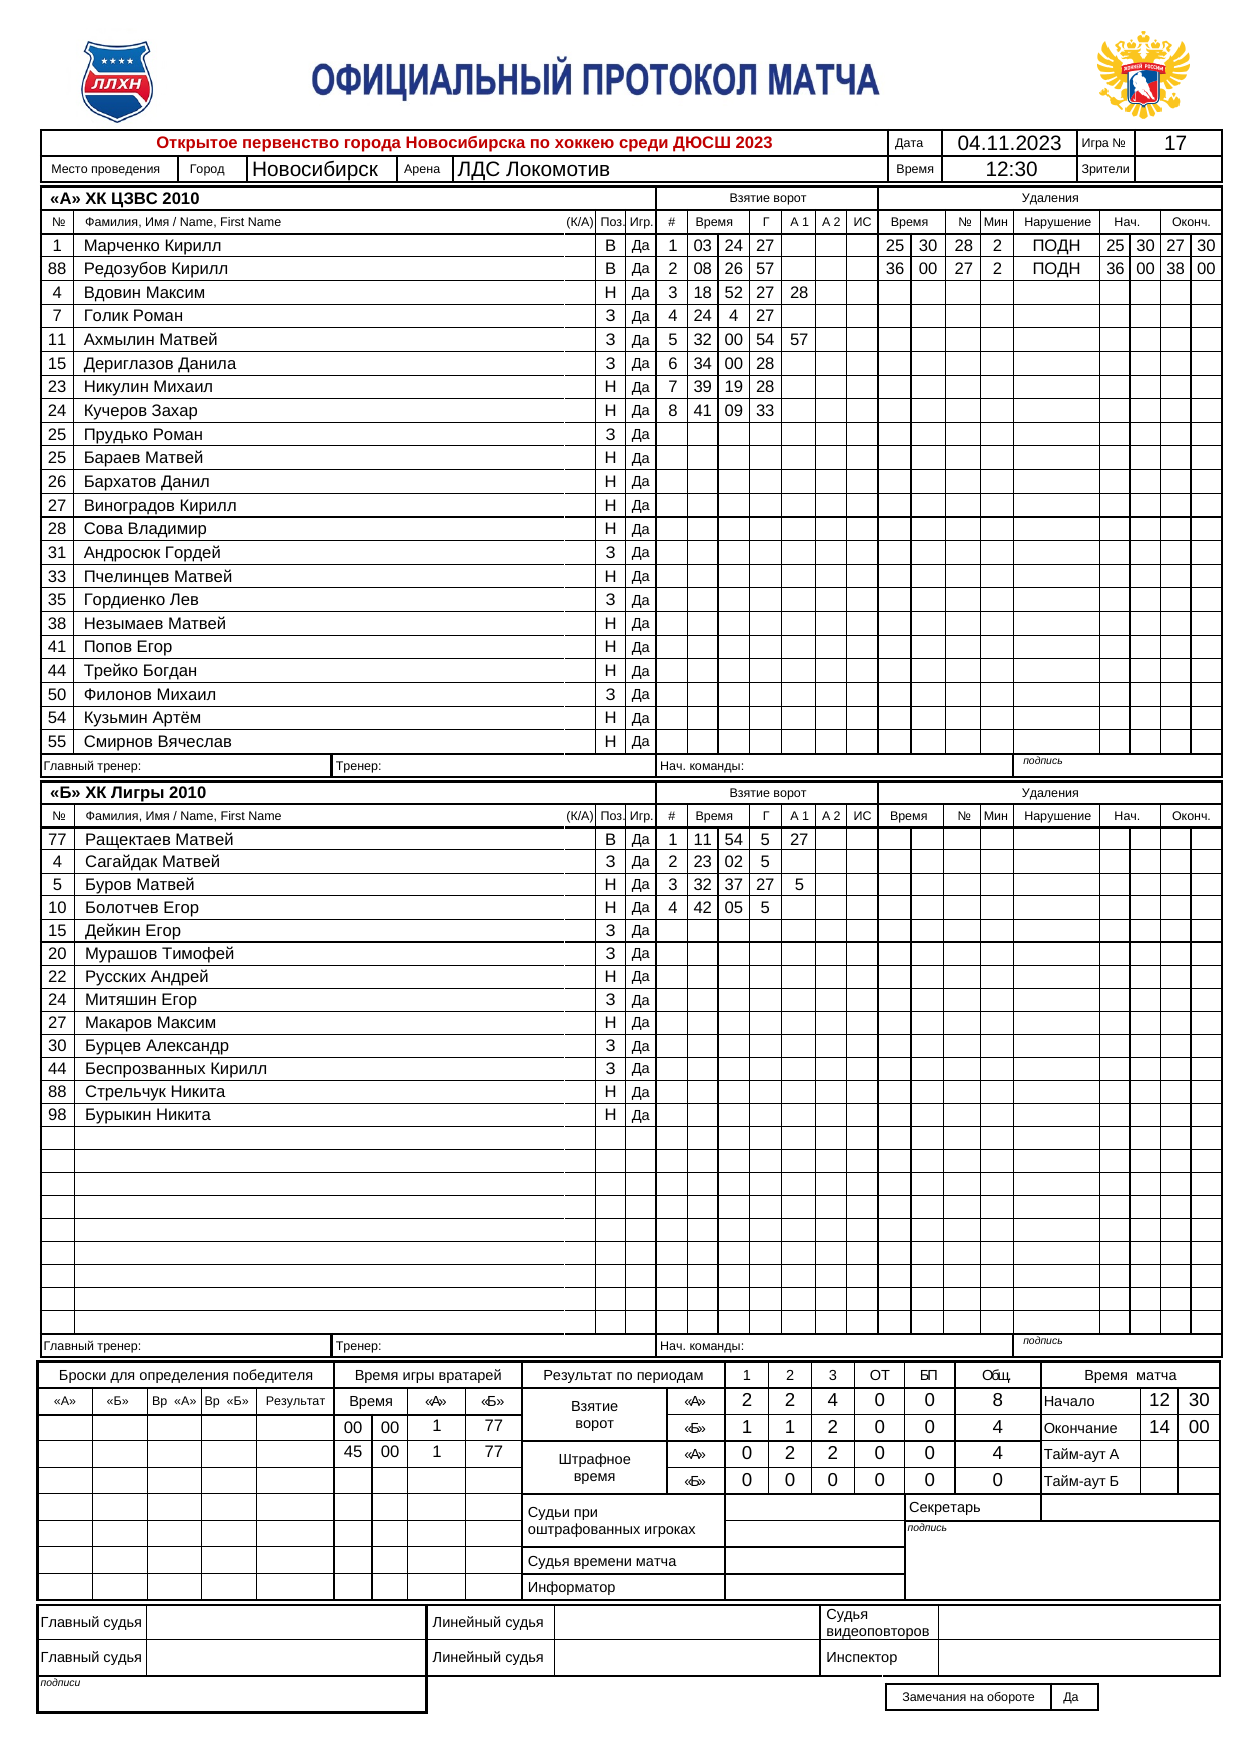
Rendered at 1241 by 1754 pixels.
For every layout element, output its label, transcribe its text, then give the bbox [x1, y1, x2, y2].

table_cell ИС [847, 805, 877, 826]
table_cell [257, 1574, 333, 1599]
table_cell [847, 1265, 877, 1287]
table_cell [688, 494, 717, 516]
table_cell [879, 966, 910, 987]
table_cell 02 [719, 850, 749, 872]
table_cell [981, 518, 1013, 540]
table_cell [657, 659, 687, 682]
table_cell [1014, 518, 1099, 540]
table_cell [719, 989, 749, 1011]
table_header Удаления [879, 188, 1221, 209]
table_cell [1100, 636, 1129, 658]
table_cell [596, 1196, 625, 1218]
table_cell 0 [905, 1415, 954, 1440]
table_cell Окончание [1042, 1415, 1140, 1440]
table_cell [750, 1196, 781, 1218]
table_cell [750, 565, 781, 587]
table_cell [782, 588, 815, 611]
table_cell [688, 1081, 717, 1103]
table_cell [148, 1468, 201, 1493]
table_cell [944, 874, 980, 895]
table_cell 7 [657, 376, 687, 398]
table_cell [1161, 707, 1190, 729]
table_cell [847, 1104, 877, 1126]
table_cell [596, 1127, 625, 1149]
table_cell Да [626, 966, 655, 987]
table_cell [42, 1150, 74, 1172]
table_cell [596, 1311, 625, 1333]
table_cell [847, 943, 877, 964]
table_cell 24 [719, 235, 749, 256]
table_cell [944, 943, 980, 964]
table_cell [1192, 1081, 1221, 1103]
table_cell [912, 730, 945, 753]
table_cell [946, 446, 980, 469]
table_cell [1100, 376, 1129, 398]
table_cell [202, 1441, 256, 1467]
table_cell [1192, 1311, 1221, 1333]
table_cell [1131, 305, 1160, 327]
table_header 2 [769, 1363, 811, 1387]
table_cell [1161, 636, 1190, 658]
table_cell Филонов Михаил [74, 683, 564, 706]
table_cell [782, 1288, 815, 1310]
table_cell Вр «Б» [202, 1389, 256, 1413]
table_cell [565, 235, 595, 256]
table_cell [565, 874, 595, 895]
table_cell З [596, 541, 625, 564]
table_cell [1161, 1035, 1190, 1057]
table_cell [1131, 1219, 1160, 1241]
table_cell [1192, 683, 1221, 706]
table_cell 1 [769, 1415, 811, 1440]
table_cell 27 [750, 874, 781, 895]
table_cell [148, 1574, 201, 1599]
table_cell [944, 1265, 980, 1287]
table_cell Игр. [626, 805, 655, 826]
table_cell Нарушение [1014, 211, 1099, 233]
table_cell [879, 1173, 910, 1195]
table_cell [373, 1547, 407, 1573]
table_cell [1131, 707, 1160, 729]
table_cell [816, 1242, 846, 1264]
table_cell [688, 1311, 717, 1333]
table_cell [148, 1547, 201, 1573]
table_cell [912, 1219, 943, 1241]
table_cell Да [626, 1035, 655, 1057]
table_cell № [946, 211, 980, 233]
table_cell Бурцев Александр [75, 1035, 564, 1057]
table_cell Беспрозванных Кирилл [75, 1058, 564, 1079]
table_cell [657, 423, 687, 445]
table_cell [1100, 446, 1129, 469]
table_cell [782, 352, 815, 374]
table_cell [912, 470, 945, 493]
table_header 04.11.2023 [943, 131, 1076, 155]
table_cell [1192, 470, 1221, 493]
table_cell [1192, 1012, 1221, 1033]
table_cell [816, 235, 846, 256]
table_cell [946, 565, 980, 587]
table_cell Да [626, 896, 655, 918]
table_cell [1131, 352, 1160, 374]
table_cell [1161, 588, 1190, 611]
table_cell [750, 1311, 781, 1333]
table_cell 23 [688, 850, 717, 872]
table_cell [657, 446, 687, 469]
table_cell [912, 966, 943, 987]
table_cell 25 [42, 446, 73, 469]
table_cell [879, 829, 910, 849]
table_cell [946, 281, 980, 303]
table_cell [657, 730, 687, 753]
table_cell [1192, 423, 1221, 445]
table_cell [912, 850, 943, 872]
table_cell [1161, 612, 1190, 634]
table_cell [1131, 874, 1160, 895]
table_cell [816, 588, 846, 611]
table_cell [688, 989, 717, 1011]
table_cell [1014, 943, 1099, 964]
table_cell 10 [42, 896, 74, 918]
table_cell [93, 1494, 147, 1520]
table_cell [879, 1242, 910, 1264]
table_cell [750, 707, 781, 729]
table_cell [565, 399, 595, 422]
table_cell [782, 494, 815, 516]
table_cell 27 [42, 1012, 74, 1033]
table_cell [879, 1196, 910, 1218]
table_cell [816, 423, 846, 445]
table_cell 08 [688, 257, 717, 280]
table_cell 0 [956, 1468, 1040, 1493]
table_cell 34 [688, 352, 717, 374]
table_cell [1014, 1242, 1099, 1264]
table_cell А 1 [782, 805, 815, 826]
table_cell [1100, 920, 1129, 941]
table_cell [782, 1104, 815, 1126]
table_cell Мин [981, 211, 1013, 233]
table_cell 19 [719, 376, 749, 398]
table_cell 52 [719, 281, 749, 303]
table_cell [719, 730, 749, 753]
table_cell [750, 1242, 781, 1264]
table_cell 45 [335, 1441, 371, 1467]
table_cell (К/А) [565, 211, 595, 233]
table_cell Да [626, 565, 655, 587]
table_cell [1100, 829, 1129, 849]
table_cell 23 [42, 376, 73, 398]
table_cell [719, 707, 749, 729]
table_cell [202, 1416, 256, 1440]
table_cell 1 [408, 1416, 465, 1440]
table_cell [565, 541, 595, 564]
table_cell 0 [855, 1389, 904, 1413]
table_cell [1100, 1288, 1129, 1310]
table_cell 1 [657, 829, 687, 849]
table_cell [657, 1311, 687, 1333]
table_cell [688, 1035, 717, 1057]
table_cell [565, 470, 595, 493]
table_cell [782, 1127, 815, 1149]
table_cell Да [626, 328, 655, 351]
table_cell Н [596, 565, 625, 587]
table_cell [1014, 874, 1099, 895]
table_cell [816, 399, 846, 422]
table_cell «Б » [466, 1389, 521, 1413]
table_cell 55 [42, 730, 73, 753]
table_cell [1192, 1196, 1221, 1218]
table_cell [782, 446, 815, 469]
table_cell [626, 1265, 655, 1287]
table_cell [555, 1606, 819, 1639]
table_cell Взятие ворот [523, 1389, 666, 1440]
table_cell [946, 730, 980, 753]
table_cell [847, 1127, 877, 1149]
table_cell [912, 1150, 943, 1172]
table_cell [816, 281, 846, 303]
table_cell Нарушение [1014, 805, 1099, 826]
table_cell [782, 1035, 815, 1057]
table_cell [1179, 1441, 1219, 1467]
table_cell [1131, 730, 1160, 753]
table_cell [981, 850, 1013, 872]
table_cell [688, 1012, 717, 1033]
table_cell [1131, 1012, 1160, 1033]
table_cell [596, 1173, 625, 1195]
table_cell [1014, 1173, 1099, 1195]
table_cell 57 [750, 257, 781, 280]
table_cell [879, 376, 910, 398]
table_cell Н [596, 896, 625, 918]
table_cell [1141, 1468, 1177, 1493]
table_cell [657, 943, 687, 964]
table_cell [782, 518, 815, 540]
table_cell [782, 850, 815, 872]
table_cell [373, 1494, 407, 1520]
table_cell [1192, 1127, 1221, 1149]
table_cell [257, 1468, 333, 1493]
table_cell [879, 399, 910, 422]
table_cell [719, 943, 749, 964]
table_cell [42, 1311, 74, 1333]
table_cell [816, 1127, 846, 1149]
table_cell [1161, 446, 1190, 469]
table_cell [1100, 874, 1129, 895]
table_cell [912, 1035, 943, 1057]
table_cell [750, 1104, 781, 1126]
table_cell 00 [335, 1416, 371, 1440]
table_cell [1161, 943, 1190, 964]
table_cell 2 [726, 1389, 768, 1413]
table_cell 30 [1131, 235, 1160, 256]
table_cell [782, 730, 815, 753]
table_cell 57 [782, 328, 815, 351]
table_cell Поз. [596, 805, 625, 826]
table_cell ЛДС Локомотив [454, 157, 887, 181]
table_cell [782, 683, 815, 706]
table_cell [1100, 328, 1129, 351]
table_cell Редозубов Кирилл [74, 257, 564, 280]
table_cell [750, 636, 781, 658]
table_cell [912, 920, 943, 941]
table_cell «А» [408, 1389, 465, 1413]
table_cell Да [626, 446, 655, 469]
table_cell [42, 1173, 74, 1195]
table_cell [555, 1640, 819, 1675]
table_cell № [42, 211, 73, 233]
table_cell [1100, 470, 1129, 493]
table_cell [816, 1035, 846, 1057]
table_cell [981, 1242, 1013, 1264]
table_cell [1192, 565, 1221, 587]
table_cell [1100, 1311, 1129, 1333]
table_cell [565, 966, 595, 987]
table_cell [750, 943, 781, 964]
table_cell [847, 989, 877, 1011]
table_cell [912, 874, 943, 895]
table_cell [816, 470, 846, 493]
table_cell Да [626, 989, 655, 1011]
table_cell [565, 659, 595, 682]
table_cell Н [596, 966, 625, 987]
table_cell «А» [39, 1389, 92, 1413]
table_cell Дериглазов Данила [74, 352, 564, 374]
table_cell [726, 1521, 904, 1546]
table_cell [1131, 1081, 1160, 1103]
table_cell [596, 1242, 625, 1264]
table_cell Судья времени матча [523, 1548, 724, 1573]
table_cell [981, 1173, 1013, 1195]
table_cell 98 [42, 1104, 74, 1126]
table_cell Секретарь [906, 1495, 1040, 1520]
table_cell [1161, 730, 1190, 753]
table_cell [719, 423, 749, 445]
table_cell Н [596, 707, 625, 729]
table_header Да [1052, 1685, 1097, 1709]
table_cell [946, 683, 980, 706]
table_cell Да [626, 829, 655, 849]
table_cell [719, 1288, 749, 1310]
table_cell [750, 446, 781, 469]
table_cell 00 [1192, 257, 1221, 280]
table_cell [75, 1265, 564, 1287]
table_cell [42, 1288, 74, 1310]
table_cell [782, 235, 815, 256]
table_cell [750, 683, 781, 706]
table_cell [944, 1196, 980, 1218]
table_cell 50 [42, 683, 73, 706]
table_cell [1161, 1219, 1190, 1241]
table_cell [688, 1265, 717, 1287]
table_cell А 1 [782, 211, 815, 233]
table_cell 0 [855, 1415, 904, 1440]
table_cell [946, 518, 980, 540]
table_cell [981, 1311, 1013, 1333]
table_cell [750, 1173, 781, 1195]
table_cell [688, 636, 717, 658]
table_cell 7 [42, 305, 73, 327]
table_cell [750, 1035, 781, 1057]
table_header Дата [889, 131, 941, 155]
table_cell [408, 1494, 465, 1520]
table_cell [1131, 541, 1160, 564]
table_cell [719, 1265, 749, 1287]
table_cell [1014, 1265, 1099, 1287]
table_cell [847, 518, 877, 540]
table_header Открытое первенство города Новосибирска по хоккею среди ДЮСШ 2023 [42, 131, 887, 155]
table_cell [1014, 588, 1099, 611]
table_cell [373, 1574, 407, 1599]
table_cell Тренер: [333, 1335, 655, 1356]
table_cell [565, 1058, 595, 1079]
table_cell [1014, 683, 1099, 706]
table_cell Игр. [626, 211, 655, 233]
table_cell [1192, 352, 1221, 374]
table_cell [912, 683, 945, 706]
table_cell [1161, 1081, 1190, 1103]
table_cell [626, 1311, 655, 1333]
table_cell [1161, 376, 1190, 398]
table_cell [944, 1035, 980, 1057]
table_cell [1042, 1495, 1219, 1520]
table_cell 28 [42, 518, 73, 540]
table_cell [750, 1127, 781, 1149]
table_cell 54 [750, 328, 781, 351]
table_cell [816, 565, 846, 587]
table_cell [1192, 659, 1221, 682]
table_cell [816, 1058, 846, 1079]
table_cell 4 [42, 281, 73, 303]
table_cell [816, 1288, 846, 1310]
table_cell [912, 1081, 943, 1103]
table_cell [782, 1196, 815, 1218]
table_cell [1131, 494, 1160, 516]
table_header Замечания на обороте [887, 1685, 1050, 1709]
table_cell [75, 1219, 564, 1241]
table_cell [565, 850, 595, 872]
table_cell [750, 612, 781, 634]
table_cell [565, 943, 595, 964]
table_cell [1014, 1035, 1099, 1057]
table_cell [1100, 1058, 1129, 1079]
table_cell [782, 470, 815, 493]
table_cell Время [335, 1389, 407, 1413]
table_cell [912, 588, 945, 611]
table_cell [879, 541, 910, 564]
table_cell [1100, 1219, 1129, 1241]
table_cell [719, 1242, 749, 1264]
table_cell [1131, 612, 1160, 634]
table_cell [946, 636, 980, 658]
table_cell [596, 1150, 625, 1172]
table_cell 44 [42, 659, 73, 682]
table_cell А 2 [816, 211, 846, 233]
table_cell 20 [42, 943, 74, 964]
table_cell [944, 966, 980, 987]
table_cell [148, 1441, 201, 1467]
table_cell [981, 470, 1013, 493]
table_cell [75, 1242, 564, 1264]
table_cell 4 [657, 896, 687, 918]
table_cell [879, 659, 910, 682]
table_cell [912, 1265, 943, 1287]
table_cell [981, 874, 1013, 895]
table_cell [782, 943, 815, 964]
table_cell [1179, 1468, 1219, 1493]
table_cell [565, 989, 595, 1011]
table_cell [981, 1104, 1013, 1126]
table_cell 37 [719, 874, 749, 895]
table_cell 00 [373, 1416, 407, 1440]
table_cell [657, 1265, 687, 1287]
table_cell [688, 1173, 717, 1195]
table_cell [782, 636, 815, 658]
table_cell [1100, 1081, 1129, 1103]
table_cell Зрители [1078, 157, 1134, 181]
table_cell [981, 612, 1013, 634]
table_cell 25 [879, 235, 910, 256]
table_cell [1014, 376, 1099, 398]
table_cell [1192, 518, 1221, 540]
table_cell Главный тренер: [42, 1335, 330, 1356]
table_cell [816, 920, 846, 941]
table_cell [912, 1058, 943, 1079]
table_cell [657, 1173, 687, 1195]
table_cell [565, 1219, 595, 1241]
table_cell [466, 1574, 521, 1599]
table_cell [1161, 896, 1190, 918]
table_cell [565, 588, 595, 611]
table_cell [657, 1058, 687, 1079]
table_cell [1014, 541, 1099, 564]
table_cell Да [626, 494, 655, 516]
table_cell [847, 683, 877, 706]
table_cell [1131, 1058, 1160, 1079]
table_cell [912, 1012, 943, 1033]
table_cell [466, 1521, 521, 1546]
table_cell [1014, 305, 1099, 327]
table_cell 2 [769, 1442, 811, 1467]
table_cell Болотчев Егор [75, 896, 564, 918]
table_cell 33 [42, 565, 73, 587]
table_cell [1100, 707, 1129, 729]
table_cell Н [596, 1081, 625, 1103]
table_cell 36 [879, 257, 910, 280]
table_cell [565, 494, 595, 516]
table_cell Трейко Богдан [74, 659, 564, 682]
table_cell [257, 1416, 333, 1440]
table_cell [688, 565, 717, 587]
table_cell [565, 305, 595, 327]
table_cell [565, 1311, 595, 1333]
table_cell Время [879, 805, 943, 826]
table_cell Да [626, 257, 655, 280]
table_cell [428, 1677, 882, 1711]
table_cell [782, 1150, 815, 1172]
table_header Общ. [956, 1363, 1040, 1387]
table_cell Инспектор [821, 1640, 938, 1675]
table_cell [879, 423, 910, 445]
table_cell Да [626, 683, 655, 706]
table_cell [657, 1150, 687, 1172]
table_cell Фамилия, Имя / Name, First Name [75, 805, 565, 826]
table_cell Да [626, 1081, 655, 1103]
table_cell [879, 683, 910, 706]
table_cell [981, 1150, 1013, 1172]
table_cell 00 [912, 257, 945, 280]
table_cell 0 [905, 1442, 954, 1467]
table_cell [1100, 989, 1129, 1011]
table_cell З [596, 850, 625, 872]
table_cell [147, 1606, 425, 1639]
table_cell [912, 1311, 943, 1333]
table_cell [1100, 1104, 1129, 1126]
table_cell Да [626, 707, 655, 729]
table_cell [688, 943, 717, 964]
table_cell [879, 730, 910, 753]
table_cell [816, 707, 846, 729]
table_cell Марченко Кирилл [74, 235, 564, 256]
table_cell [1100, 565, 1129, 587]
table_header 3 [812, 1363, 854, 1387]
table_cell [816, 730, 846, 753]
table_cell [1131, 399, 1160, 422]
table_cell [42, 1127, 74, 1149]
table_cell [75, 1127, 564, 1149]
table_cell [946, 328, 980, 351]
table_cell [981, 1288, 1013, 1310]
table_cell [981, 1265, 1013, 1287]
table_cell [719, 518, 749, 540]
table_cell [944, 1104, 980, 1126]
table_cell [1131, 1196, 1160, 1218]
table_cell 28 [782, 281, 815, 303]
table_cell [1161, 683, 1190, 706]
table_cell 15 [42, 920, 74, 941]
table_cell [657, 494, 687, 516]
table_cell Главный тренер: [42, 755, 330, 776]
table_cell [565, 1196, 595, 1218]
table_cell 5 [750, 850, 781, 872]
table_header Взятие ворот [657, 188, 877, 209]
table_cell Н [596, 874, 625, 895]
table_cell Вдовин Максим [74, 281, 564, 303]
table_cell 33 [750, 399, 781, 422]
table_cell [1192, 1173, 1221, 1195]
table_cell [981, 943, 1013, 964]
table_cell [1192, 920, 1221, 941]
table_cell 0 [812, 1468, 854, 1493]
table_cell [408, 1574, 465, 1599]
table_cell [408, 1521, 465, 1546]
table_cell [39, 1574, 92, 1599]
table_cell [1192, 446, 1221, 469]
table_cell [1099, 1682, 1220, 1711]
table_cell [912, 829, 943, 849]
table_cell [944, 1173, 980, 1195]
table_cell [750, 966, 781, 987]
table_cell [1131, 1265, 1160, 1287]
table_cell 44 [42, 1058, 74, 1079]
table_cell ПОДН [1014, 257, 1099, 280]
table_cell Да [626, 659, 655, 682]
table_cell [565, 683, 595, 706]
table_cell [657, 1035, 687, 1057]
table_cell [847, 896, 877, 918]
table_cell [1014, 920, 1099, 941]
table_cell [912, 896, 943, 918]
table_cell [565, 612, 595, 634]
table_cell [847, 1196, 877, 1218]
table_cell [816, 376, 846, 398]
table_cell [719, 588, 749, 611]
table_cell [335, 1521, 371, 1546]
table_cell ИС [847, 211, 877, 233]
table_cell Город [179, 157, 246, 181]
table_cell [42, 1219, 74, 1241]
table_cell 05 [719, 896, 749, 918]
table_cell [912, 989, 943, 1011]
table_cell 00 [1179, 1415, 1219, 1440]
table_cell [1131, 423, 1160, 445]
table_cell 27 [750, 305, 781, 327]
table_cell Н [596, 1104, 625, 1126]
table_cell [565, 423, 595, 445]
table_cell [816, 1265, 846, 1287]
table_cell [1131, 1311, 1160, 1333]
table_cell [1131, 683, 1160, 706]
table_cell Н [596, 659, 625, 682]
table_cell [944, 1012, 980, 1033]
table_cell [626, 1196, 655, 1218]
table_cell 6 [657, 352, 687, 374]
table_cell Кучеров Захар [74, 399, 564, 422]
table_cell [981, 352, 1013, 374]
table_cell [657, 588, 687, 611]
table_cell 11 [42, 328, 73, 351]
table_cell «А» [668, 1442, 724, 1467]
table_cell [879, 305, 910, 327]
table_cell [750, 1058, 781, 1079]
table_cell [1192, 305, 1221, 327]
table_cell [847, 874, 877, 895]
table_cell [1100, 1035, 1129, 1057]
table_cell [847, 588, 877, 611]
table_cell [981, 707, 1013, 729]
table_cell [1131, 1288, 1160, 1310]
table_cell Тайм-аут А [1042, 1441, 1140, 1467]
table_cell [879, 1288, 910, 1310]
table_cell [688, 707, 717, 729]
table_cell [373, 1521, 407, 1546]
table_cell [1131, 989, 1160, 1011]
table_cell [750, 730, 781, 753]
table_cell 5 [750, 829, 781, 849]
table_cell [93, 1521, 147, 1546]
table_cell [816, 1311, 846, 1333]
table_cell [750, 1288, 781, 1310]
table_cell [1192, 1265, 1221, 1287]
table_cell [688, 612, 717, 634]
table_cell [912, 399, 945, 422]
table_cell [782, 1265, 815, 1287]
table_cell [981, 494, 1013, 516]
table_cell 24 [42, 399, 73, 422]
table_cell [75, 1311, 564, 1333]
table_cell [565, 1127, 595, 1149]
table_cell Информатор [523, 1575, 724, 1599]
table_cell [847, 966, 877, 987]
table_cell [565, 707, 595, 729]
table_cell Да [626, 376, 655, 398]
table_cell [1161, 1058, 1190, 1079]
table_cell [981, 305, 1013, 327]
table_cell [912, 376, 945, 398]
table_cell 2 [812, 1415, 854, 1440]
table_cell [719, 659, 749, 682]
table_cell [39, 1521, 92, 1546]
table_cell [719, 636, 749, 658]
table_cell З [596, 423, 625, 445]
table_cell [688, 1242, 717, 1264]
table_cell [912, 446, 945, 469]
table_cell [1131, 470, 1160, 493]
table_cell [1161, 565, 1190, 587]
table_cell 1 [726, 1415, 768, 1440]
table_cell [42, 1196, 74, 1218]
table_cell Да [626, 874, 655, 895]
table_cell [1014, 850, 1099, 872]
table_cell Прудько Роман [74, 423, 564, 445]
table_cell [1131, 1104, 1160, 1126]
table_header 17 [1136, 131, 1221, 155]
table_cell [1161, 518, 1190, 540]
table_cell [688, 541, 717, 564]
table_cell Да [626, 470, 655, 493]
table_cell [1161, 1288, 1190, 1310]
table_cell 4 [956, 1415, 1040, 1440]
table_cell [39, 1441, 92, 1467]
table_cell [879, 1104, 910, 1126]
table_cell [719, 1012, 749, 1033]
table_cell 8 [956, 1389, 1040, 1413]
table_cell [1131, 328, 1160, 351]
table_cell [782, 376, 815, 398]
table_cell [782, 1058, 815, 1079]
table_cell [879, 328, 910, 351]
table_cell Стрельчук Никита [75, 1081, 564, 1103]
table_cell Время [688, 805, 749, 826]
table_cell [202, 1521, 256, 1546]
table_cell [944, 850, 980, 872]
table_cell [93, 1547, 147, 1573]
table_header «Б» ХК Лигры 2010 [42, 783, 655, 803]
table_cell [782, 707, 815, 729]
table_cell [565, 636, 595, 658]
table_cell 77 [466, 1416, 521, 1440]
table_cell [847, 423, 877, 445]
table_cell 18 [688, 281, 717, 303]
table_cell [1014, 707, 1099, 729]
table_cell [565, 328, 595, 351]
table_cell [879, 636, 910, 658]
table_cell [688, 730, 717, 753]
table_cell [1014, 659, 1099, 682]
table_cell [879, 1058, 910, 1079]
table_cell [565, 1265, 595, 1287]
table_cell [257, 1521, 333, 1546]
table_cell Судьи при оштрафованных игроках [523, 1495, 724, 1546]
table_cell [879, 588, 910, 611]
table_cell 27 [782, 829, 815, 849]
table_cell [1014, 1150, 1099, 1172]
table_cell [816, 1219, 846, 1241]
table_cell [750, 1265, 781, 1287]
table_cell Буров Матвей [75, 874, 564, 895]
table_cell [565, 896, 595, 918]
table_cell [719, 1196, 749, 1218]
table_cell [750, 1219, 781, 1241]
table_cell подпись [1014, 755, 1221, 776]
table_cell 0 [726, 1442, 768, 1467]
table_cell [1192, 636, 1221, 658]
table_header Время матча [1042, 1363, 1219, 1387]
table_cell [981, 920, 1013, 941]
table_cell [879, 1012, 910, 1033]
table_header 1 [726, 1363, 768, 1387]
table_cell [565, 257, 595, 280]
table_cell [1131, 446, 1160, 469]
table_cell 39 [688, 376, 717, 398]
table_cell З [596, 943, 625, 964]
table_header БП [905, 1363, 954, 1387]
table_cell [879, 1265, 910, 1287]
table_cell [847, 565, 877, 587]
table_cell [565, 920, 595, 941]
table_cell [719, 920, 749, 941]
table_cell [750, 659, 781, 682]
table_cell [946, 541, 980, 564]
table_cell Да [626, 281, 655, 303]
table_cell [657, 1288, 687, 1310]
table_cell 24 [42, 989, 74, 1011]
table_cell Главный судья [39, 1606, 146, 1639]
table_cell Бархатов Данил [74, 470, 564, 493]
table_cell [816, 829, 846, 849]
table_cell 0 [855, 1468, 904, 1493]
table_cell [981, 1035, 1013, 1057]
table_cell 77 [466, 1441, 521, 1467]
table_header Результат по периодам [523, 1363, 724, 1387]
table_cell [847, 399, 877, 422]
table_cell [847, 1150, 877, 1172]
table_cell Главный судья [39, 1640, 146, 1675]
table_cell [782, 423, 815, 445]
table_cell [565, 1288, 595, 1310]
table_cell [719, 1150, 749, 1172]
table_cell [847, 636, 877, 658]
table_cell [657, 518, 687, 540]
table_cell [816, 1150, 846, 1172]
table_cell [719, 494, 749, 516]
table_cell [912, 352, 945, 374]
table_cell Н [596, 636, 625, 658]
table_cell Кузьмин Артём [74, 707, 564, 729]
table_cell З [596, 328, 625, 351]
table_cell Да [626, 920, 655, 941]
table_cell [981, 281, 1013, 303]
table_cell [626, 1219, 655, 1241]
table_cell [912, 1242, 943, 1264]
table_cell [816, 1196, 846, 1218]
table_cell [847, 446, 877, 469]
table_cell [847, 1311, 877, 1333]
table_cell [912, 541, 945, 564]
table_cell [1014, 352, 1099, 374]
table_cell [782, 659, 815, 682]
table_cell [688, 1058, 717, 1079]
table_cell [816, 850, 846, 872]
table_cell [1100, 399, 1129, 422]
table_cell Да [626, 518, 655, 540]
table_cell # [657, 211, 687, 233]
table_cell [912, 1127, 943, 1149]
table_cell [565, 446, 595, 469]
table_cell [981, 399, 1013, 422]
table_cell [1161, 989, 1190, 1011]
table_cell [565, 1012, 595, 1033]
table_cell Митяшин Егор [75, 989, 564, 1011]
table_cell Макаров Максим [75, 1012, 564, 1033]
table_cell Тайм-аут Б [1042, 1468, 1140, 1493]
table_cell [816, 518, 846, 540]
table_cell Ращектаев Матвей [75, 829, 564, 849]
table_cell [719, 1127, 749, 1149]
table_cell 88 [42, 1081, 74, 1103]
table_cell 4 [657, 305, 687, 327]
table_cell [1161, 850, 1190, 872]
table_cell [719, 966, 749, 987]
table_cell [946, 659, 980, 682]
table_cell Да [626, 636, 655, 658]
table_cell [912, 612, 945, 634]
table_cell [726, 1548, 904, 1573]
table_cell [981, 328, 1013, 351]
table_cell [944, 1150, 980, 1172]
table_cell [1192, 850, 1221, 872]
table_cell [946, 376, 980, 398]
table_cell [75, 1196, 564, 1218]
table_cell [879, 920, 910, 941]
table_cell [657, 683, 687, 706]
table_cell [1131, 565, 1160, 587]
table_cell 5 [782, 874, 815, 895]
table_cell [847, 659, 877, 682]
table_cell [1131, 1242, 1160, 1264]
table_cell Да [626, 612, 655, 634]
table_cell [879, 1219, 910, 1241]
table_cell [1131, 920, 1160, 941]
table_cell [946, 707, 980, 729]
table_cell [1131, 281, 1160, 303]
table_cell [1014, 1012, 1099, 1033]
table_cell [719, 612, 749, 634]
table_cell [688, 966, 717, 987]
table_cell Арена [398, 157, 452, 181]
table_cell Ахмылин Матвей [74, 328, 564, 351]
table_cell [466, 1547, 521, 1573]
table_cell [944, 1242, 980, 1264]
table_cell [688, 1104, 717, 1126]
table_cell 03 [688, 235, 717, 256]
table_cell [1192, 1150, 1221, 1172]
table_cell [847, 730, 877, 753]
table_cell 12 [1141, 1389, 1177, 1413]
table_cell [1192, 494, 1221, 516]
table_cell [847, 376, 877, 398]
table_cell (К/А) [565, 805, 595, 826]
table_cell [816, 966, 846, 987]
table_cell Да [626, 1104, 655, 1126]
table_cell [879, 896, 910, 918]
table_cell [719, 1081, 749, 1103]
table_cell Гордиенко Лев [74, 588, 564, 611]
table_cell [657, 1104, 687, 1126]
table_cell [688, 588, 717, 611]
table_cell [879, 874, 910, 895]
table_cell [148, 1494, 201, 1520]
table_cell [912, 1196, 943, 1218]
table_cell 00 [1131, 257, 1160, 280]
table_header Игра № [1078, 131, 1134, 155]
table_cell [981, 1058, 1013, 1079]
table_cell [657, 541, 687, 564]
table_cell [565, 1035, 595, 1057]
table_cell [1131, 1035, 1160, 1057]
table_cell [596, 1288, 625, 1310]
table_cell Да [626, 541, 655, 564]
table_cell [1100, 850, 1129, 872]
table_cell [1100, 1012, 1129, 1033]
table_cell [39, 1547, 92, 1573]
table_cell [1161, 281, 1190, 303]
table_cell [1161, 966, 1190, 987]
table_cell [782, 1219, 815, 1241]
table_cell [1131, 1150, 1160, 1172]
table_cell Никулин Михаил [74, 376, 564, 398]
table_cell [944, 896, 980, 918]
picture [5, 28, 1197, 129]
table_cell [39, 1494, 92, 1520]
table_cell # [657, 805, 687, 826]
table_cell [981, 565, 1013, 587]
table_cell [981, 1127, 1013, 1149]
table_cell Да [626, 423, 655, 445]
table_cell [946, 305, 980, 327]
table_cell Время [889, 157, 941, 181]
table_cell [688, 683, 717, 706]
table_cell Начало [1042, 1389, 1140, 1413]
table_cell [1100, 1173, 1129, 1195]
table_cell [1161, 1150, 1190, 1172]
table_cell [39, 1468, 92, 1493]
table_cell [93, 1574, 147, 1599]
table_cell 27 [1161, 235, 1190, 256]
table_cell [1100, 518, 1129, 540]
table_cell [1014, 446, 1099, 469]
table_cell [847, 1081, 877, 1103]
table_cell Результат [257, 1389, 333, 1413]
table_cell З [596, 305, 625, 327]
table_cell [847, 328, 877, 351]
table_cell [912, 1173, 943, 1195]
table_cell [1161, 659, 1190, 682]
table_cell [565, 1081, 595, 1103]
table_cell 30 [912, 235, 945, 256]
table_cell З [596, 989, 625, 1011]
table_cell [1161, 305, 1190, 327]
table_cell [1100, 943, 1129, 964]
table_cell [912, 305, 945, 327]
table_cell [257, 1547, 333, 1573]
table_cell [688, 1150, 717, 1172]
table_cell [1014, 989, 1099, 1011]
table_cell [847, 850, 877, 872]
table_cell [847, 612, 877, 634]
table_cell [981, 1219, 1013, 1241]
table_cell [565, 1104, 595, 1126]
table_cell [1192, 1058, 1221, 1079]
table_cell [946, 470, 980, 493]
table_header Удаления [879, 783, 1221, 803]
table_cell [879, 1311, 910, 1333]
table_cell 38 [42, 612, 73, 634]
table_cell [1192, 1035, 1221, 1057]
table_cell [981, 636, 1013, 658]
table_cell [1192, 399, 1221, 422]
table_cell 25 [42, 423, 73, 445]
table_cell Линейный судья [428, 1640, 554, 1675]
table_cell В [596, 235, 625, 256]
table_cell З [596, 1035, 625, 1057]
table_cell [816, 659, 846, 682]
table_cell [750, 588, 781, 611]
table_cell [719, 683, 749, 706]
table_cell [202, 1547, 256, 1573]
table_cell [782, 1173, 815, 1195]
table_cell [847, 829, 877, 849]
table_cell [944, 829, 980, 849]
table_cell Место проведения [42, 157, 177, 181]
table_cell [626, 1127, 655, 1149]
table_cell Время [688, 211, 749, 233]
table_cell [1014, 966, 1099, 987]
table_cell [981, 446, 1013, 469]
table_cell [657, 1012, 687, 1033]
table_cell 0 [769, 1468, 811, 1493]
table_cell 0 [905, 1389, 954, 1413]
table_cell [750, 494, 781, 516]
table_cell Да [626, 943, 655, 964]
table_cell 28 [750, 352, 781, 374]
table_cell 30 [1179, 1389, 1219, 1413]
table_cell [657, 966, 687, 987]
table_cell Виноградов Кирилл [74, 494, 564, 516]
table_cell [1100, 1265, 1129, 1287]
table_cell [879, 494, 910, 516]
table_cell [719, 470, 749, 493]
table_cell Н [596, 612, 625, 634]
table_cell [847, 1035, 877, 1057]
table_cell З [596, 588, 625, 611]
table_cell Оконч. [1161, 211, 1221, 233]
table_cell Бурыкин Никита [75, 1104, 564, 1126]
table_cell [657, 707, 687, 729]
table_cell [816, 257, 846, 280]
table_cell [946, 494, 980, 516]
table_cell 27 [946, 257, 980, 280]
table_cell [1161, 399, 1190, 422]
table_cell [1014, 328, 1099, 351]
table_cell [408, 1468, 465, 1493]
table_cell [1192, 1288, 1221, 1310]
table_cell Сова Владимир [74, 518, 564, 540]
table_cell 30 [42, 1035, 74, 1057]
table_cell [202, 1494, 256, 1520]
table_cell [565, 730, 595, 753]
table_cell 11 [688, 829, 717, 849]
table_cell [719, 446, 749, 469]
table_cell [981, 1012, 1013, 1033]
table_cell [726, 1575, 904, 1599]
table_cell [657, 565, 687, 587]
table_cell Нач. команды: [657, 755, 1012, 776]
table_cell 4 [956, 1442, 1040, 1467]
table_cell [816, 1012, 846, 1033]
table_cell [565, 281, 595, 303]
table_cell [981, 423, 1013, 445]
table_cell Н [596, 376, 625, 398]
table_cell 2 [981, 257, 1013, 280]
table_cell [816, 943, 846, 964]
table_cell Поз. [596, 211, 625, 233]
table_cell [782, 257, 815, 280]
table_cell [688, 1127, 717, 1149]
table_header Взятие ворот [657, 783, 877, 803]
table_cell [657, 1196, 687, 1218]
table_cell [565, 1150, 595, 1172]
table_cell [688, 1219, 717, 1241]
table_cell [1100, 541, 1129, 564]
table_cell [750, 541, 781, 564]
table_cell [657, 470, 687, 493]
table_cell ПОДН [1014, 235, 1099, 256]
table_cell подписи [39, 1677, 425, 1711]
table_cell 32 [688, 874, 717, 895]
table_cell [750, 989, 781, 1011]
table_cell Смирнов Вячеслав [74, 730, 564, 753]
table_cell [912, 565, 945, 587]
table_cell [879, 1035, 910, 1057]
table_cell [1131, 636, 1160, 658]
table_header ОТ [855, 1363, 904, 1387]
table_cell [1131, 943, 1160, 964]
table_cell [565, 376, 595, 398]
table_cell [1014, 494, 1099, 516]
table_cell [879, 612, 910, 634]
table_cell [1192, 1242, 1221, 1264]
table_cell [912, 636, 945, 658]
table_cell [75, 1173, 564, 1195]
table_cell [944, 1288, 980, 1310]
table_cell Оконч. [1161, 805, 1221, 826]
table_cell 5 [657, 328, 687, 351]
table_cell [816, 989, 846, 1011]
table_cell Мурашов Тимофей [75, 943, 564, 964]
table_cell [657, 1127, 687, 1149]
table_cell [1192, 541, 1221, 564]
table_cell [1161, 829, 1190, 849]
table_cell Нач. команды: [657, 1335, 1012, 1356]
table_cell [1014, 1081, 1099, 1103]
table_cell [912, 1288, 943, 1310]
table_cell [1192, 328, 1221, 351]
table_cell 35 [42, 588, 73, 611]
table_cell [1014, 1196, 1099, 1218]
table_cell Тренер: [333, 755, 655, 776]
table_cell 4 [42, 850, 74, 872]
table_cell [1192, 1219, 1221, 1241]
table_cell [657, 989, 687, 1011]
table_cell [565, 1242, 595, 1264]
table_cell [847, 707, 877, 729]
table_cell [257, 1494, 333, 1520]
table_cell 2 [769, 1389, 811, 1413]
table_cell [816, 352, 846, 374]
table_cell [1014, 1058, 1099, 1079]
table_cell [879, 707, 910, 729]
table_cell [1192, 730, 1221, 753]
table_cell 2 [657, 850, 687, 872]
table_cell [816, 1104, 846, 1126]
table_cell [1192, 943, 1221, 964]
table_cell [1161, 874, 1190, 895]
table_cell [750, 470, 781, 493]
table_cell 15 [42, 352, 73, 374]
table_cell [335, 1468, 371, 1493]
table_cell Сагайдак Матвей [75, 850, 564, 872]
table_cell З [596, 1058, 625, 1079]
table_cell Линейный судья [428, 1606, 554, 1639]
table_cell [946, 588, 980, 611]
table_cell 2 [657, 257, 687, 280]
table_cell [750, 920, 781, 941]
table_cell [782, 896, 815, 918]
table_cell [1161, 328, 1190, 351]
table_cell [1131, 1127, 1160, 1149]
table_cell [93, 1416, 147, 1440]
table_cell [1192, 829, 1221, 849]
table_cell [879, 1150, 910, 1172]
table_cell [981, 966, 1013, 987]
table_cell 0 [855, 1442, 904, 1467]
table_cell Н [596, 730, 625, 753]
table_cell Бараев Матвей [74, 446, 564, 469]
table_cell [816, 612, 846, 634]
table_cell [1131, 850, 1160, 872]
table_cell 12:30 [943, 157, 1076, 181]
table_cell [879, 850, 910, 872]
table_cell [816, 446, 846, 469]
table_cell [782, 399, 815, 422]
table_cell 31 [42, 541, 73, 564]
table_cell [944, 989, 980, 1011]
table_cell [466, 1468, 521, 1493]
table_cell 2 [981, 235, 1013, 256]
table_cell [202, 1574, 256, 1599]
table_cell [1161, 541, 1190, 564]
table_cell Да [626, 588, 655, 611]
table_cell Н [596, 446, 625, 469]
table_cell [148, 1416, 201, 1440]
table_cell [657, 920, 687, 941]
table_cell [981, 659, 1013, 682]
table_cell Н [596, 470, 625, 493]
table_cell [816, 541, 846, 564]
table_cell 32 [688, 328, 717, 351]
table_cell [1161, 1242, 1190, 1264]
table_cell [1100, 281, 1129, 303]
table_cell [1161, 494, 1190, 516]
table_cell [147, 1640, 425, 1675]
table_cell 8 [657, 399, 687, 422]
table_cell [1161, 1196, 1190, 1218]
table_cell [1014, 896, 1099, 918]
table_cell [946, 612, 980, 634]
table_cell [1161, 1265, 1190, 1287]
table_cell [719, 541, 749, 564]
table_cell [688, 518, 717, 540]
table_cell [750, 1081, 781, 1103]
table_cell [750, 1150, 781, 1172]
table_cell [1100, 1196, 1129, 1218]
table_cell [657, 1081, 687, 1103]
table_cell [1131, 588, 1160, 611]
table_cell [981, 730, 1013, 753]
table_cell 30 [1192, 235, 1221, 256]
table_cell [1161, 1311, 1190, 1333]
table_cell [1161, 920, 1190, 941]
table_cell [879, 1127, 910, 1149]
table_cell [657, 1219, 687, 1241]
table_cell [688, 1196, 717, 1218]
table_cell [981, 989, 1013, 1011]
table_cell З [596, 920, 625, 941]
table_cell [944, 1311, 980, 1333]
table_cell Андросюк Гордей [74, 541, 564, 564]
table_header Время игры вратарей [335, 1363, 521, 1387]
table_cell 41 [42, 636, 73, 658]
table_cell 09 [719, 399, 749, 422]
table_cell [981, 1081, 1013, 1103]
table_cell 22 [42, 966, 74, 987]
table_cell [565, 352, 595, 374]
table_cell [816, 896, 846, 918]
table_cell [944, 1127, 980, 1149]
table_cell [39, 1416, 92, 1440]
table_cell «Б» [93, 1389, 147, 1413]
table_cell Да [626, 305, 655, 327]
table_cell Нач. [1100, 211, 1160, 233]
table_cell Русских Андрей [75, 966, 564, 987]
table_cell [1131, 518, 1160, 540]
table_cell Да [626, 352, 655, 374]
table_cell Голик Роман [74, 305, 564, 327]
table_cell 4 [812, 1389, 854, 1413]
table_cell [981, 896, 1013, 918]
table_cell [1161, 1012, 1190, 1033]
table_cell [847, 470, 877, 493]
table_cell № [944, 805, 980, 826]
table_cell [847, 1219, 877, 1241]
table_cell [816, 874, 846, 895]
table_cell [847, 541, 877, 564]
table_cell [373, 1468, 407, 1493]
table_cell [1100, 659, 1129, 682]
table_cell Н [596, 1012, 625, 1033]
table_cell [626, 1242, 655, 1264]
table_cell А 2 [816, 805, 846, 826]
table_cell [912, 281, 945, 303]
table_cell 0 [905, 1468, 954, 1493]
table_cell [1192, 874, 1221, 895]
table_cell Н [596, 399, 625, 422]
table_cell З [596, 352, 625, 374]
table_cell [1192, 1104, 1221, 1126]
table_cell 00 [373, 1441, 407, 1467]
table_cell [1141, 1441, 1177, 1467]
table_cell 1 [657, 235, 687, 256]
table_cell [944, 920, 980, 941]
table_cell Н [596, 281, 625, 303]
table_cell Незымаев Матвей [74, 612, 564, 634]
table_cell [816, 305, 846, 327]
table_cell [981, 1196, 1013, 1218]
table_cell [1131, 896, 1160, 918]
table_cell [1100, 730, 1129, 753]
table_cell [847, 1288, 877, 1310]
table_cell [657, 612, 687, 634]
table_cell [596, 1265, 625, 1287]
table_cell [912, 707, 945, 729]
table_cell [1161, 470, 1190, 493]
table_cell [944, 1219, 980, 1241]
table_cell «Б» [668, 1468, 724, 1493]
table_cell 25 [1100, 235, 1129, 256]
table_cell [1014, 829, 1099, 849]
table_cell [981, 588, 1013, 611]
table_cell Г [750, 211, 781, 233]
table_cell [1014, 399, 1099, 422]
table_header «А» ХК ЦЗВС 2010 [42, 188, 655, 209]
table_cell [719, 565, 749, 587]
table_cell [1014, 281, 1099, 303]
table_cell [946, 423, 980, 445]
table_cell [1100, 683, 1129, 706]
table_cell 24 [688, 305, 717, 327]
table_cell 36 [1100, 257, 1129, 280]
table_cell [782, 612, 815, 634]
table_cell [1014, 1127, 1099, 1149]
table_cell [1100, 1127, 1129, 1149]
table_cell «Б» [668, 1415, 724, 1440]
table_cell [335, 1574, 371, 1599]
table_cell 27 [750, 235, 781, 256]
table_cell 1 [408, 1441, 465, 1467]
table_cell [946, 352, 980, 374]
table_cell [879, 470, 910, 493]
table_cell [1131, 659, 1160, 682]
table_cell З [596, 683, 625, 706]
table_cell 5 [750, 896, 781, 918]
table_cell 4 [719, 305, 749, 327]
table_cell Время [879, 211, 945, 233]
table_cell Мин [981, 805, 1013, 826]
table_cell [688, 470, 717, 493]
table_cell [1161, 1173, 1190, 1195]
table_cell [688, 920, 717, 941]
table_cell [335, 1547, 371, 1573]
table_cell [883, 1677, 1220, 1681]
table_cell [1014, 1288, 1099, 1310]
table_cell [75, 1288, 564, 1310]
table_cell [719, 1219, 749, 1241]
table_cell [1192, 612, 1221, 634]
table_cell [626, 1150, 655, 1172]
table_cell [1131, 376, 1160, 398]
table_cell [981, 829, 1013, 849]
table_cell Вр «А» [148, 1389, 201, 1413]
table_cell [565, 1173, 595, 1195]
table_cell [1192, 588, 1221, 611]
table_cell [466, 1494, 521, 1520]
table_cell 54 [719, 829, 749, 849]
table_cell Фамилия, Имя / Name, First Name [74, 211, 565, 233]
table_cell [565, 829, 595, 849]
table_cell Да [626, 1012, 655, 1033]
table_cell Да [626, 850, 655, 872]
table_cell 26 [42, 470, 73, 493]
table_cell [782, 989, 815, 1011]
table_cell В [596, 257, 625, 280]
table_cell [782, 966, 815, 987]
table_cell [1161, 423, 1190, 445]
table_cell подпись [1014, 1335, 1221, 1356]
table_cell 3 [657, 281, 687, 303]
table_cell [782, 541, 815, 564]
table_cell [847, 1058, 877, 1079]
table_cell [1100, 494, 1129, 516]
table_cell 26 [719, 257, 749, 280]
table_cell Н [596, 494, 625, 516]
table_cell [1131, 829, 1160, 849]
table_cell 00 [719, 352, 749, 374]
table_cell [1192, 896, 1221, 918]
table_cell [1014, 565, 1099, 587]
table_cell [719, 1311, 749, 1333]
table_cell 38 [1161, 257, 1190, 280]
table_cell [93, 1441, 147, 1467]
table_cell [847, 305, 877, 327]
table_cell [42, 1242, 74, 1264]
table_cell [879, 565, 910, 587]
table_cell [1014, 423, 1099, 445]
table_cell [202, 1468, 256, 1493]
table_cell [944, 1081, 980, 1103]
table_cell [750, 423, 781, 445]
table_cell [688, 446, 717, 469]
table_cell Нач. [1100, 805, 1160, 826]
table_cell [1161, 352, 1190, 374]
table_cell [912, 518, 945, 540]
table_cell [981, 683, 1013, 706]
table_cell [879, 518, 910, 540]
table_cell [565, 565, 595, 587]
table_cell Да [626, 1058, 655, 1079]
table_cell [939, 1640, 1219, 1675]
table_cell [816, 1173, 846, 1195]
table_cell [1100, 423, 1129, 445]
table_cell 41 [688, 399, 717, 422]
table_cell [912, 328, 945, 351]
table_cell [946, 399, 980, 422]
table_cell [1192, 989, 1221, 1011]
table_cell [782, 565, 815, 587]
table_cell 54 [42, 707, 73, 729]
table_cell Судья видеоповторов [821, 1606, 938, 1639]
table_cell 42 [688, 896, 717, 918]
table_cell [816, 683, 846, 706]
table_cell [335, 1494, 371, 1520]
table_cell [1136, 157, 1221, 181]
table_cell [847, 281, 877, 303]
table_cell [847, 494, 877, 516]
table_cell [750, 1012, 781, 1033]
table_cell 14 [1141, 1415, 1177, 1440]
table_cell [148, 1521, 201, 1546]
table_cell [879, 989, 910, 1011]
table_cell [847, 352, 877, 374]
table_cell 28 [750, 376, 781, 398]
table_cell [879, 1081, 910, 1103]
table_cell Да [626, 235, 655, 256]
table_cell [1100, 1242, 1129, 1264]
table_cell [912, 494, 945, 516]
table_cell [688, 659, 717, 682]
table_cell [782, 920, 815, 941]
table_cell [1014, 612, 1099, 634]
table_cell [1014, 1311, 1099, 1333]
table_cell [912, 659, 945, 682]
table_cell [847, 920, 877, 941]
table_cell [1014, 636, 1099, 658]
table_cell [657, 636, 687, 658]
table_cell [879, 281, 910, 303]
table_cell [657, 1242, 687, 1264]
table_cell [719, 1035, 749, 1057]
table_cell [981, 376, 1013, 398]
table_cell 5 [42, 874, 74, 895]
table_cell [847, 1242, 877, 1264]
table_cell 0 [726, 1468, 768, 1493]
table_cell [1100, 305, 1129, 327]
table_cell [1161, 1104, 1190, 1126]
table_cell 3 [657, 874, 687, 895]
table_cell 77 [42, 829, 74, 849]
table_cell 27 [750, 281, 781, 303]
table_cell Дейкин Егор [75, 920, 564, 941]
table_cell № [42, 805, 74, 826]
table_cell Г [750, 805, 781, 826]
table_cell [782, 1311, 815, 1333]
table_cell [816, 328, 846, 351]
table_cell [719, 1104, 749, 1126]
table_cell [1100, 966, 1129, 987]
table_cell [912, 1104, 943, 1126]
table_cell [782, 305, 815, 327]
table_cell [1131, 1173, 1160, 1195]
table_cell [75, 1150, 564, 1172]
table_cell [847, 257, 877, 280]
table_cell Попов Егор [74, 636, 564, 658]
table_cell 2 [812, 1442, 854, 1467]
table_cell В [596, 829, 625, 849]
table_cell [816, 1081, 846, 1103]
table_cell [981, 541, 1013, 564]
table_cell [1014, 1104, 1099, 1126]
table_cell [847, 1012, 877, 1033]
table_cell [816, 636, 846, 658]
table_cell [1014, 1219, 1099, 1241]
table_cell [1192, 707, 1221, 729]
table_cell подпись [906, 1522, 1219, 1599]
table_cell [1192, 966, 1221, 987]
table_cell [408, 1547, 465, 1573]
table_cell [912, 943, 943, 964]
table_cell Пчелинцев Матвей [74, 565, 564, 587]
table_cell [565, 518, 595, 540]
table_cell 88 [42, 257, 73, 280]
table_cell 28 [946, 235, 980, 256]
table_cell [816, 494, 846, 516]
table_cell [626, 1288, 655, 1310]
table_cell Штрафное время [523, 1442, 666, 1493]
table_header Броски для определения победителя [39, 1363, 333, 1387]
table_cell [912, 423, 945, 445]
table_cell 1 [42, 235, 73, 256]
table_cell [1192, 281, 1221, 303]
table_cell [847, 1173, 877, 1195]
table_cell [1100, 896, 1129, 918]
table_cell Н [596, 518, 625, 540]
table_cell [879, 352, 910, 374]
table_cell [782, 1081, 815, 1103]
table_cell [1100, 612, 1129, 634]
table_cell 00 [719, 328, 749, 351]
table_cell [944, 1058, 980, 1079]
table_cell [688, 423, 717, 445]
table_cell [939, 1606, 1219, 1639]
table_cell Новосибирск [248, 157, 396, 181]
table_cell [42, 1265, 74, 1287]
table_cell [847, 235, 877, 256]
table_cell [1014, 470, 1099, 493]
table_cell [1192, 376, 1221, 398]
table_cell [596, 1219, 625, 1241]
table_cell [719, 1173, 749, 1195]
table_cell [688, 1288, 717, 1310]
table_cell Да [626, 730, 655, 753]
table_cell [1161, 1127, 1190, 1149]
table_cell [257, 1441, 333, 1467]
table_cell [1100, 1150, 1129, 1172]
table_cell [782, 1012, 815, 1033]
table_cell [782, 1242, 815, 1264]
table_cell 27 [42, 494, 73, 516]
table_cell [879, 446, 910, 469]
table_cell [626, 1173, 655, 1195]
table_cell [879, 943, 910, 964]
table_cell [1100, 588, 1129, 611]
table_cell [750, 518, 781, 540]
table_cell [93, 1468, 147, 1493]
table_cell «А» [668, 1389, 724, 1413]
table_cell [1014, 730, 1099, 753]
table_cell [1100, 352, 1129, 374]
table_cell [1131, 966, 1160, 987]
table_cell [726, 1495, 904, 1520]
table_cell Да [626, 399, 655, 422]
table_cell [719, 1058, 749, 1079]
